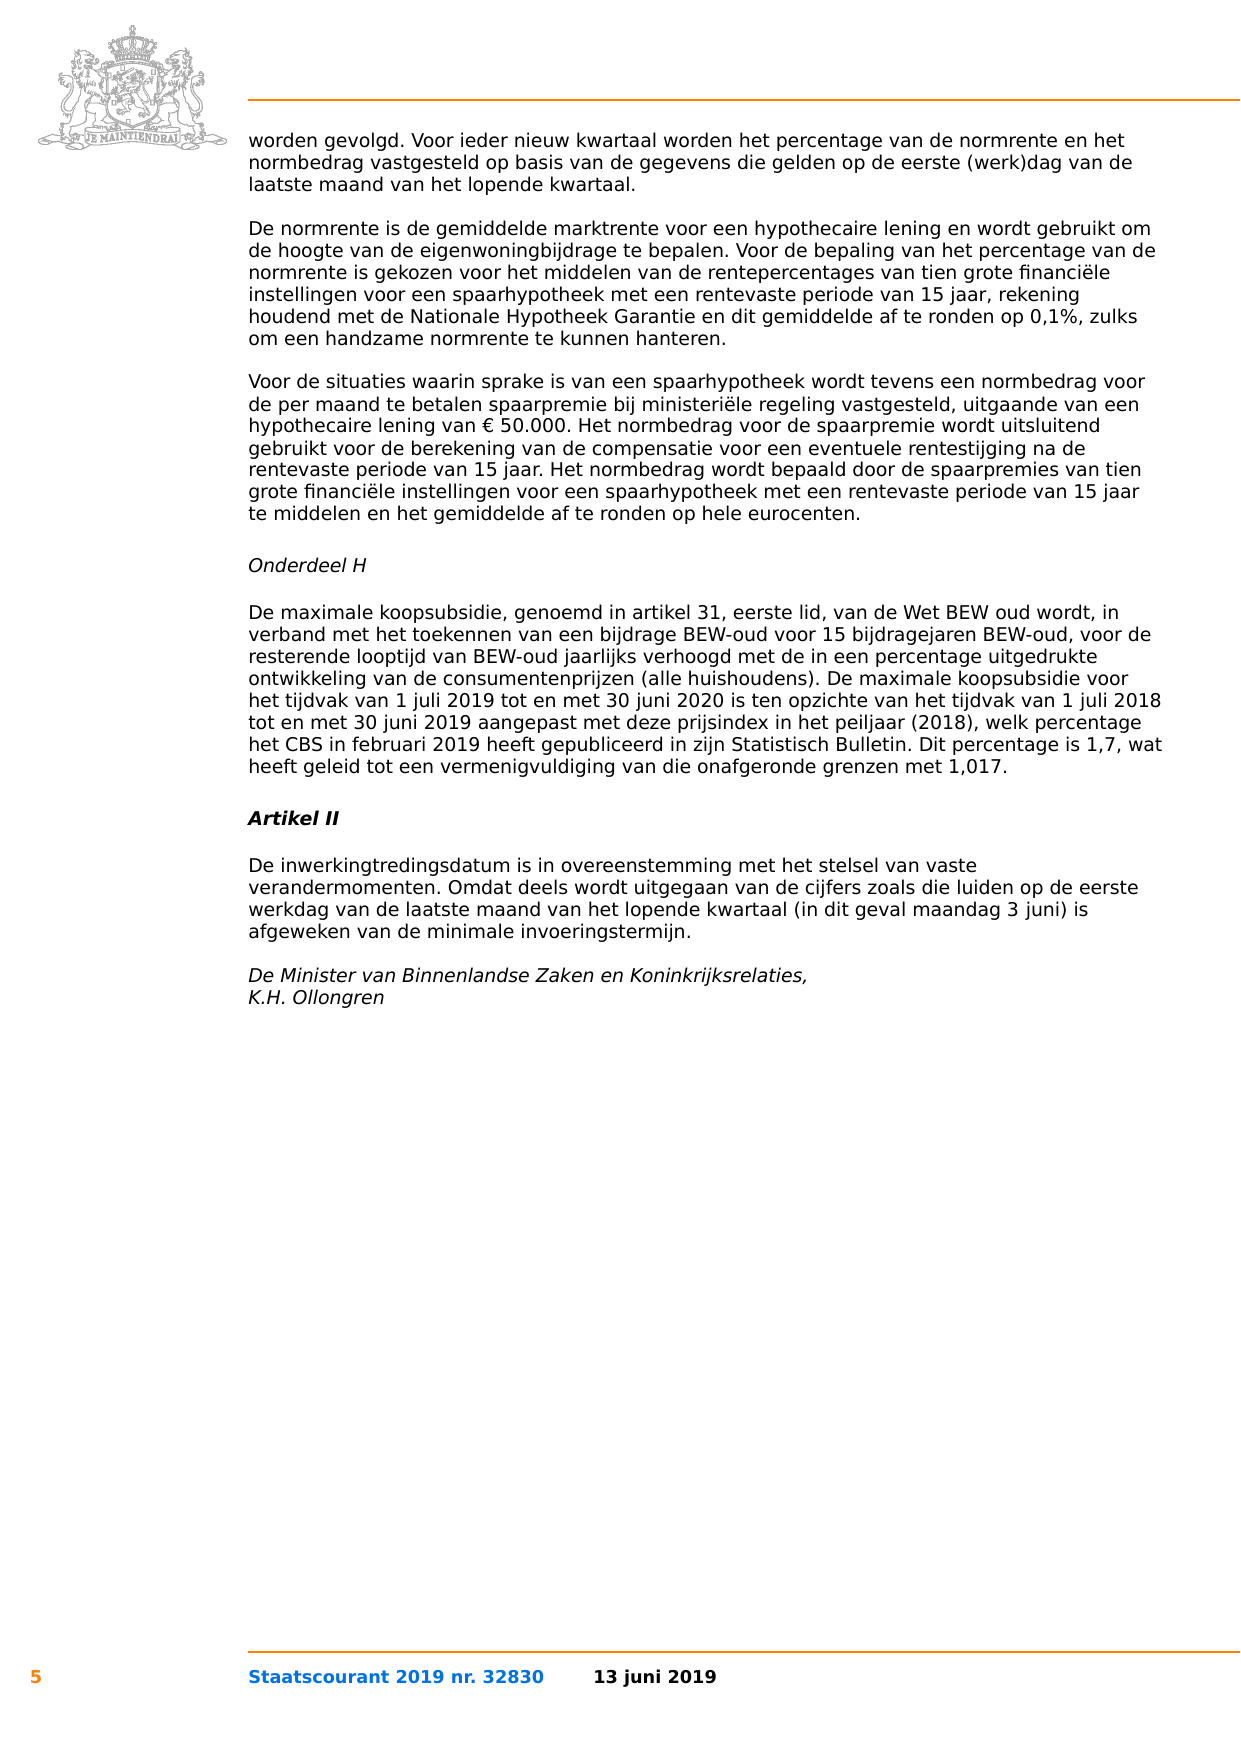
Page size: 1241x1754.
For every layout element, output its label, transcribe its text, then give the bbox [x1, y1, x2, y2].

text De normrente is de gemiddelde marktrente voor een hypothecaire lening en wordt gebruikt om de hoogte van de eigenwoningbijdrage te bepalen. Voor de bepaling van het percentage van de normrente is gekozen voor het middelen van de rentepercentages van tien grote financiële instellingen voor een spaarhypotheek met een rentevaste periode van 15 jaar, rekening houdend met de Nationale Hypotheek Garantie en dit gemiddelde af te ronden op 0,1%, zulks om een handzame normrente te kunnen hanteren. [248, 218, 1163, 349]
text De inwerkingtredingsdatum is in overeenstemming met het stelsel van vaste verandermomenten. Omdat deels wordt uitgegaan van de cijfers zoals die luiden op de eerste werkdag van de laatste maand van het lopende kwartaal (in dit geval maandag 3 juni) is afgeweken van de minimale invoeringstermijn. [248, 855, 1163, 943]
subtitle Artikel II [248, 808, 1163, 830]
text De maximale koopsubsidie, genoemd in artikel 31, eerste lid, van de Wet BEW oud wordt, in verband met het toekennen van een bijdrage BEW-oud voor 15 bijdragejaren BEW-oud, voor de resterende looptijd van BEW-oud jaarlijks verhoogd met de in een percentage uitgedrukte ontwikkeling van de consumentenprijzen (alle huishoudens). De maximale koopsubsidie voor het tijdvak van 1 juli 2019 tot en met 30 juni 2020 is ten opzichte van het tijdvak van 1 juli 2018 tot en met 30 juni 2019 aangepast met deze prijsindex in het peiljaar (2018), welk percentage het CBS in februari 2019 heeft gepubliceerd in zijn Statistisch Bulletin. Dit percentage is 1,7, wat heeft geleid tot een vermenigvuldiging van die onafgeronde grenzen met 1,017. [248, 602, 1163, 778]
subtitle Onderdeel H [248, 555, 1163, 577]
text De Minister van Binnenlandse Zaken en Koninkrijksrelaties, K.H. Ollongren [248, 965, 1163, 1009]
text Voor de situaties waarin sprake is van een spaarhypotheek wordt tevens een normbedrag voor de per maand te betalen spaarpremie bij ministeriële regeling vastgesteld, uitgaande van een hypothecaire lening van € 50.000. Het normbedrag voor de spaarpremie wordt uitsluitend gebruikt voor de berekening van de compensatie voor een eventuele rentestijging na de rentevaste periode van 15 jaar. Het normbedrag wordt bepaald door de spaarpremies van tien grote financiële instellingen voor een spaarhypotheek met een rentevaste periode van 15 jaar te middelen en het gemiddelde af te ronden op hele eurocenten. [248, 371, 1163, 525]
picture [38, 25, 227, 150]
text worden gevolgd. Voor ieder nieuw kwartaal worden het percentage van de normrente en het normbedrag vastgesteld op basis van de gegevens die gelden op de eerste (werk)dag van de laatste maand van het lopende kwartaal. [248, 130, 1163, 196]
